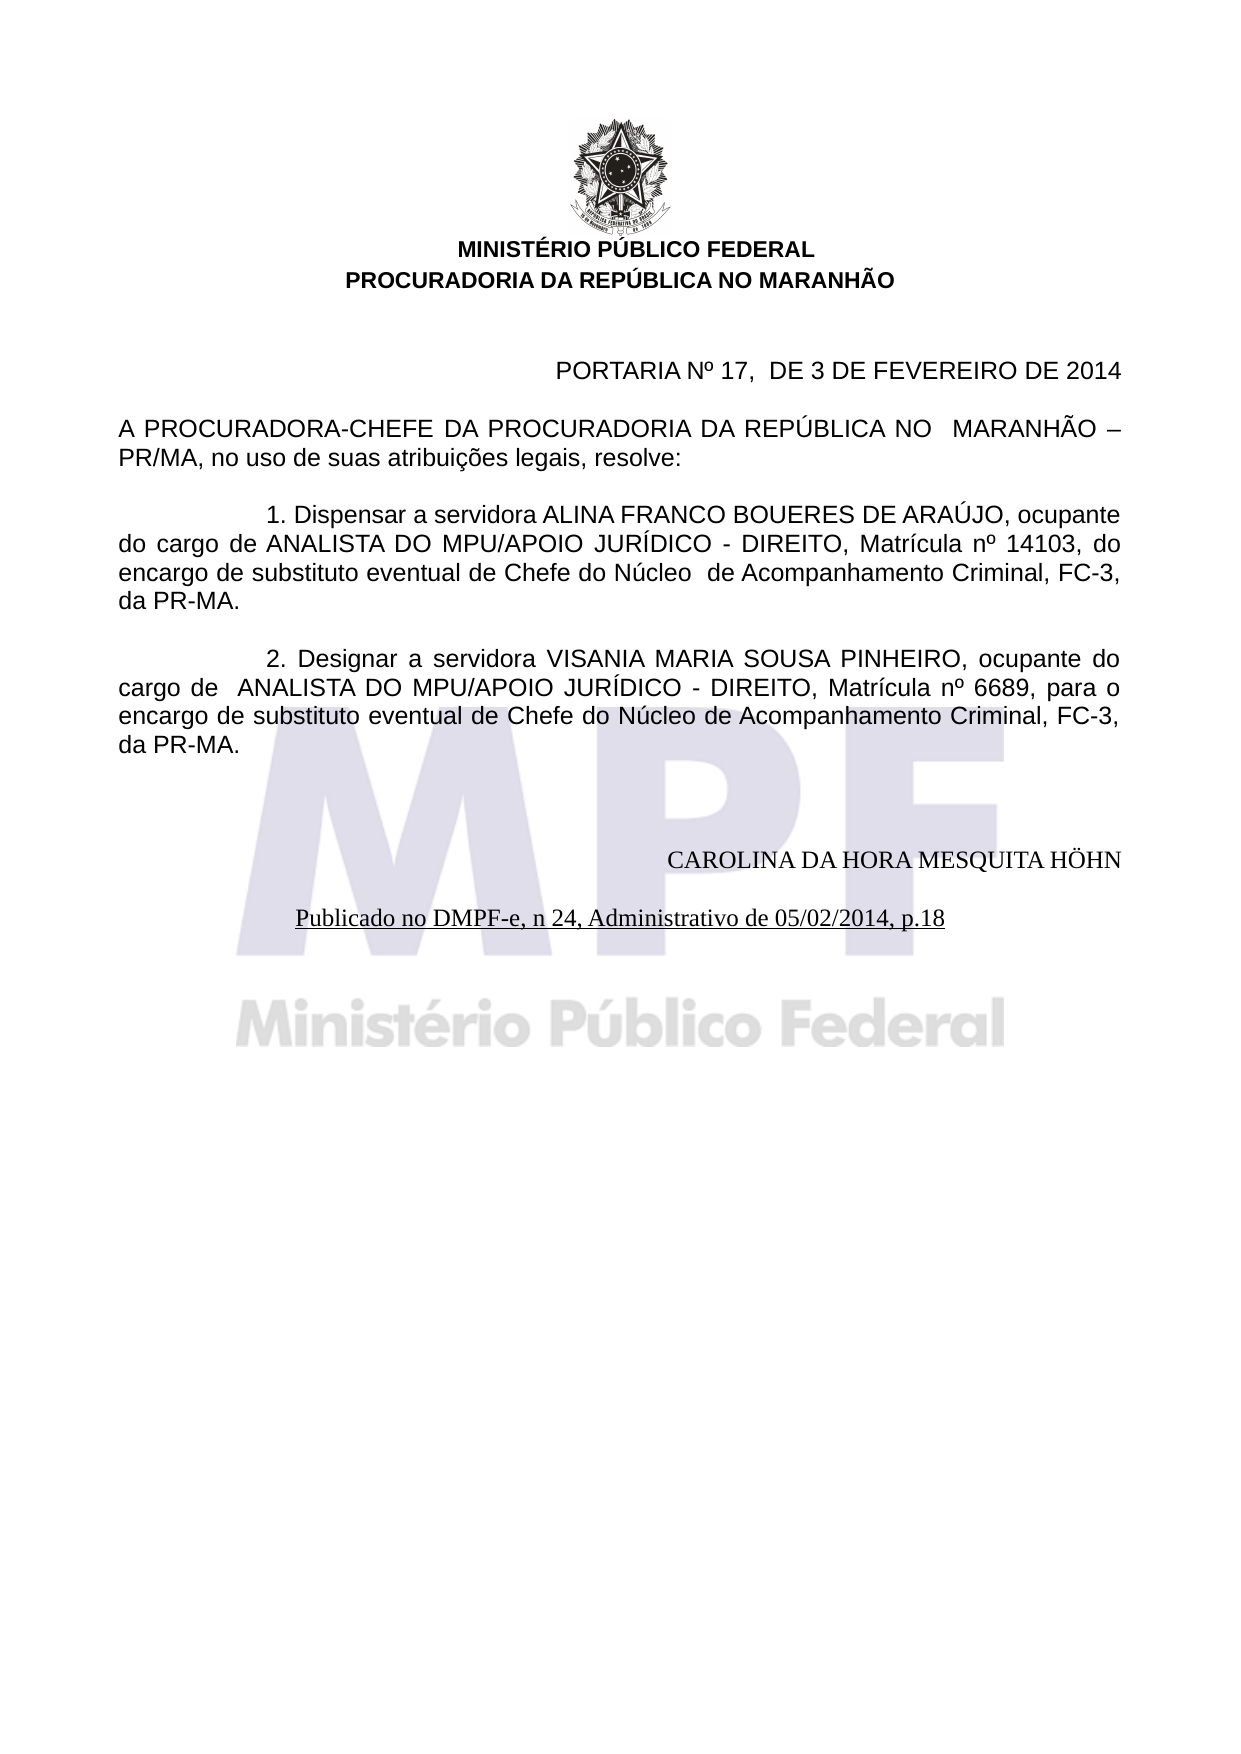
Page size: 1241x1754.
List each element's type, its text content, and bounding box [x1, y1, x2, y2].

text PROCURADORIA DA REPÚBLICA NO MARANHÃO [118, 263, 1122, 294]
text 1. Dispensar a servidora ALINA FRANCO BOUERES DE ARAÚJO, ocupante do cargo de ANALISTA DO MPU/APOIO JURÍDICO - DIREITO, Matrícula nº 14103, do encargo de substituto eventual de Chefe do Núcleo de Acompanhamento Criminal, FC-3, da PR-MA. [118, 500, 1122, 615]
subtitle CAROLINA DA HORA MESQUITA HÖHN [118, 845, 1122, 874]
text 2. Designar a servidora VISANIA MARIA SOUSA PINHEIRO, ocupante do cargo de ANALISTA DO MPU/APOIO JURÍDICO - DIREITO, Matrícula nº 6689, para o encargo de substituto eventual de Chefe do Núcleo de Acompanhamento Criminal, FC-3, da PR-MA. [118, 644, 1122, 759]
picture [236, 759, 1004, 845]
picture [236, 931, 1004, 1047]
text PORTARIA Nº 17, DE 3 DE FEVEREIRO DE 2014 [118, 356, 1122, 385]
text Publicado no DMPF-e, n 24, Administrativo de 05/02/2014, p.18 [118, 903, 1122, 931]
text MINISTÉRIO PÚBLICO FEDERAL [118, 118, 1122, 263]
text A PROCURADORA-CHEFE DA PROCURADORIA DA REPÚBLICA NO MARANHÃO – PR/MA, no uso de suas atribuições legais, resolve: [118, 414, 1122, 471]
picture [568, 118, 672, 237]
picture [236, 874, 1004, 903]
